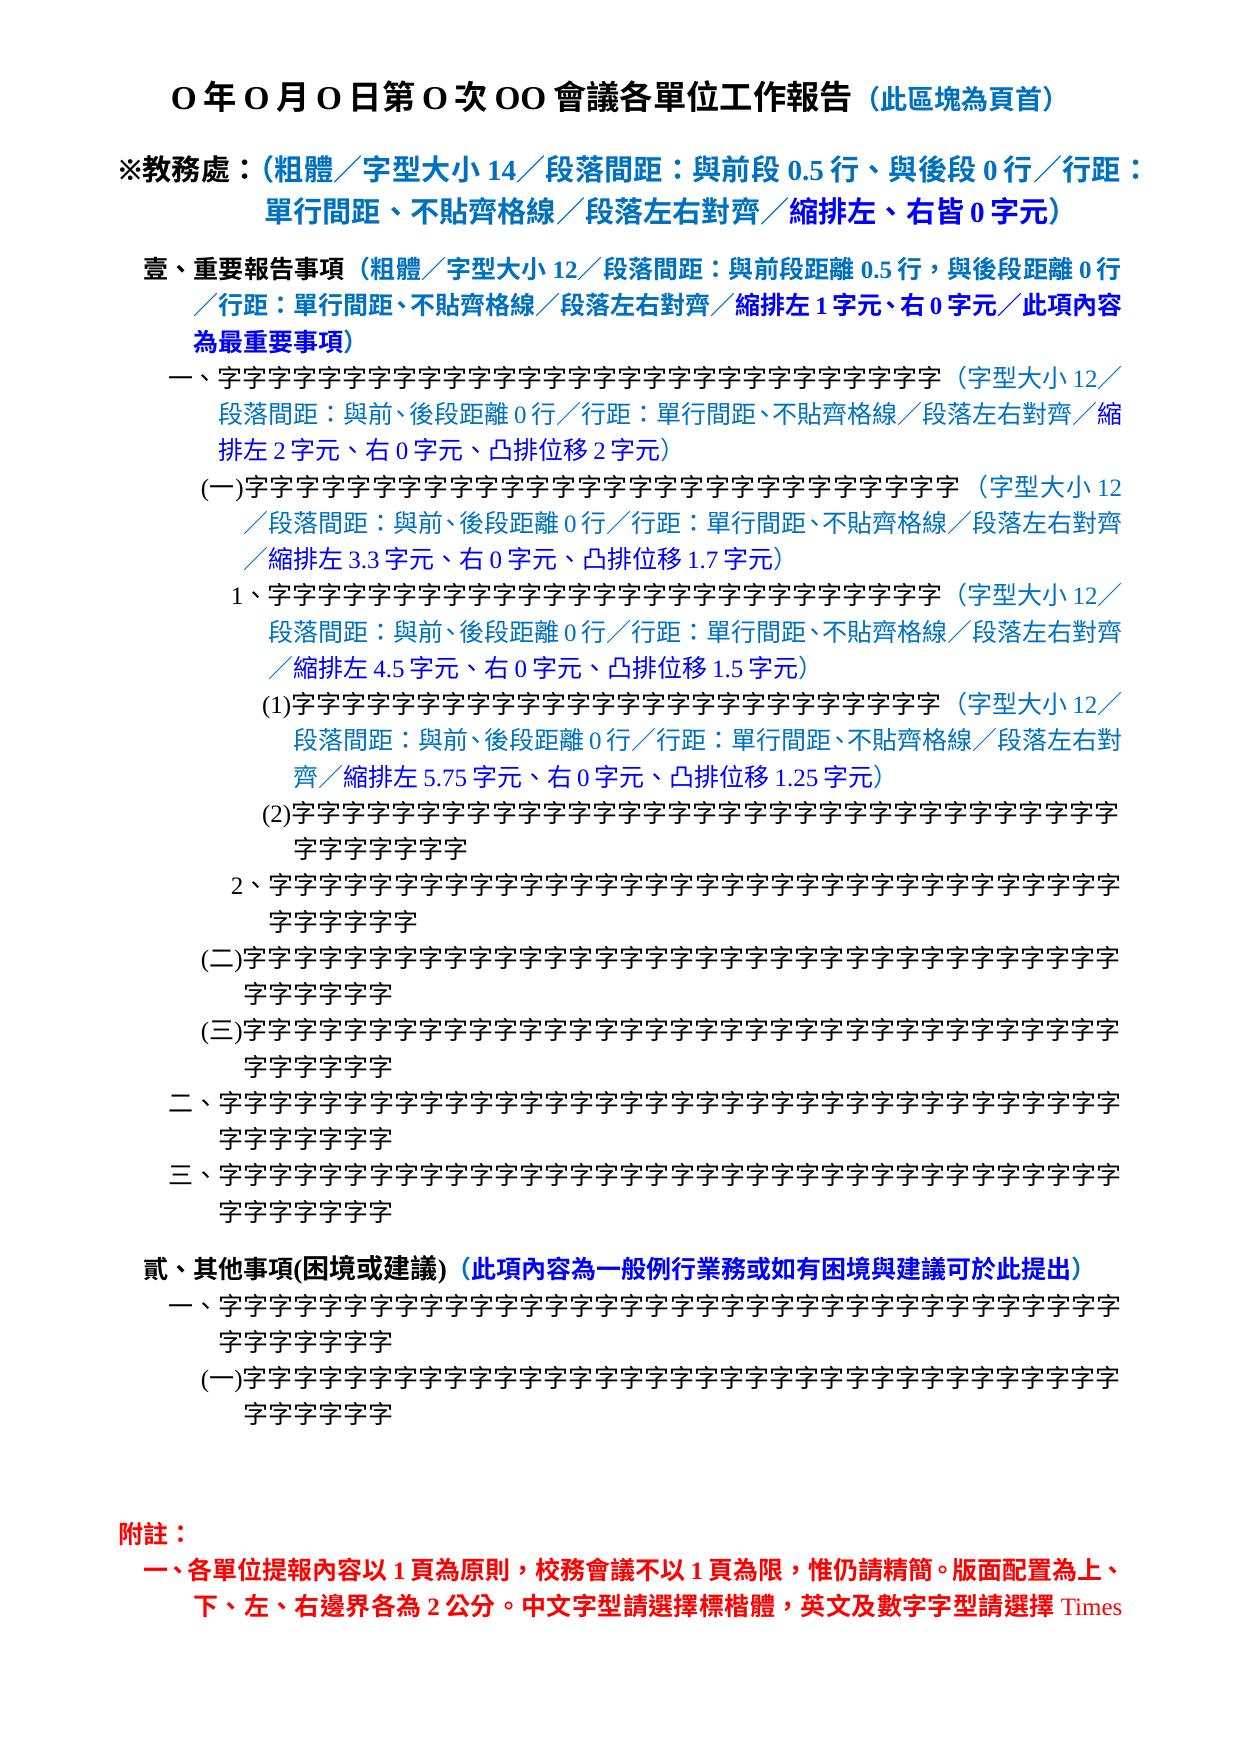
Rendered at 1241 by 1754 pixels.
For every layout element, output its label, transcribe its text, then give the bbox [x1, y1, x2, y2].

text 一、字字字字字字字字字字字字字字字字字字字字字字字字字字字字字字字字字字字字字字字字字字字 [168, 1286, 1122, 1359]
text (1)字字字字字字字字字字字字字字字字字字字字字字字字字字（字型大小12／段落間距：與前、後段距離0行／行距：單行間距、不貼齊格線／段落左右對齊／縮排左5.75字元、右0字元、凸排位移1.25字元） [262, 684, 1122, 793]
text 三、字字字字字字字字字字字字字字字字字字字字字字字字字字字字字字字字字字字字字字字字字字字 [168, 1156, 1122, 1228]
text 一、字字字字字字字字字字字字字字字字字字字字字字字字字字字字字（字型大小12／段落間距：與前、後段距離0行／行距：單行間距、不貼齊格線／段落左右對齊／縮排左2字元、右0字元、凸排位移2字元） [168, 358, 1122, 467]
text (一)字字字字字字字字字字字字字字字字字字字字字字字字字字字字字字字字字字字字字字字字字 [201, 1359, 1122, 1431]
text 2、字字字字字字字字字字字字字字字字字字字字字字字字字字字字字字字字字字字字字字字字 [231, 866, 1122, 938]
text 附註： [118, 1514, 1122, 1551]
text (二)字字字字字字字字字字字字字字字字字字字字字字字字字字字字字字字字字字字字字字字字字 [201, 938, 1122, 1011]
text (一)字字字字字字字字字字字字字字字字字字字字字字字字字字字字（字型大小12／段落間距：與前、後段距離0行／行距：單行間距、不貼齊格線／段落左右對齊／縮排左3.3字元、右0字元、凸排位移1.7字元） [201, 467, 1122, 576]
text (三)字字字字字字字字字字字字字字字字字字字字字字字字字字字字字字字字字字字字字字字字字 [201, 1011, 1122, 1083]
text 一、各單位提報內容以1頁為原則，校務會議不以1頁為限，惟仍請精簡。版面配置為上、下、左、右邊界各為2公分。中文字型請選擇標楷體，英文及數字字型請選擇Times New Roman。 [143, 1551, 1122, 1623]
text ※教務處：（粗體／字型大小14／段落間距：與前段0.5行、與後段0行／行距：單行間距、不貼齊格線／段落左右對齊／縮排左、右皆0字元） [118, 146, 1122, 231]
subtitle 貳、其他事項(困境或建議)（此項內容為一般例行業務或如有困境與建議可於此提出） [143, 1247, 1122, 1286]
text 1、字字字字字字字字字字字字字字字字字字字字字字字字字字字（字型大小12／段落間距：與前、後段距離0行／行距：單行間距、不貼齊格線／段落左右對齊／縮排左4.5字元、右0字元、凸排位移1.5字元） [231, 576, 1122, 684]
text (2)字字字字字字字字字字字字字字字字字字字字字字字字字字字字字字字字字字字字字字字字 [262, 793, 1122, 866]
subtitle 壹、重要報告事項（粗體／字型大小12／段落間距：與前段距離0.5行，與後段距離0行／行距：單行間距、不貼齊格線／段落左右對齊／縮排左1字元、右0字元／此項內容為最重要事項） [143, 249, 1122, 358]
text 二、字字字字字字字字字字字字字字字字字字字字字字字字字字字字字字字字字字字字字字字字字字字 [168, 1083, 1122, 1156]
